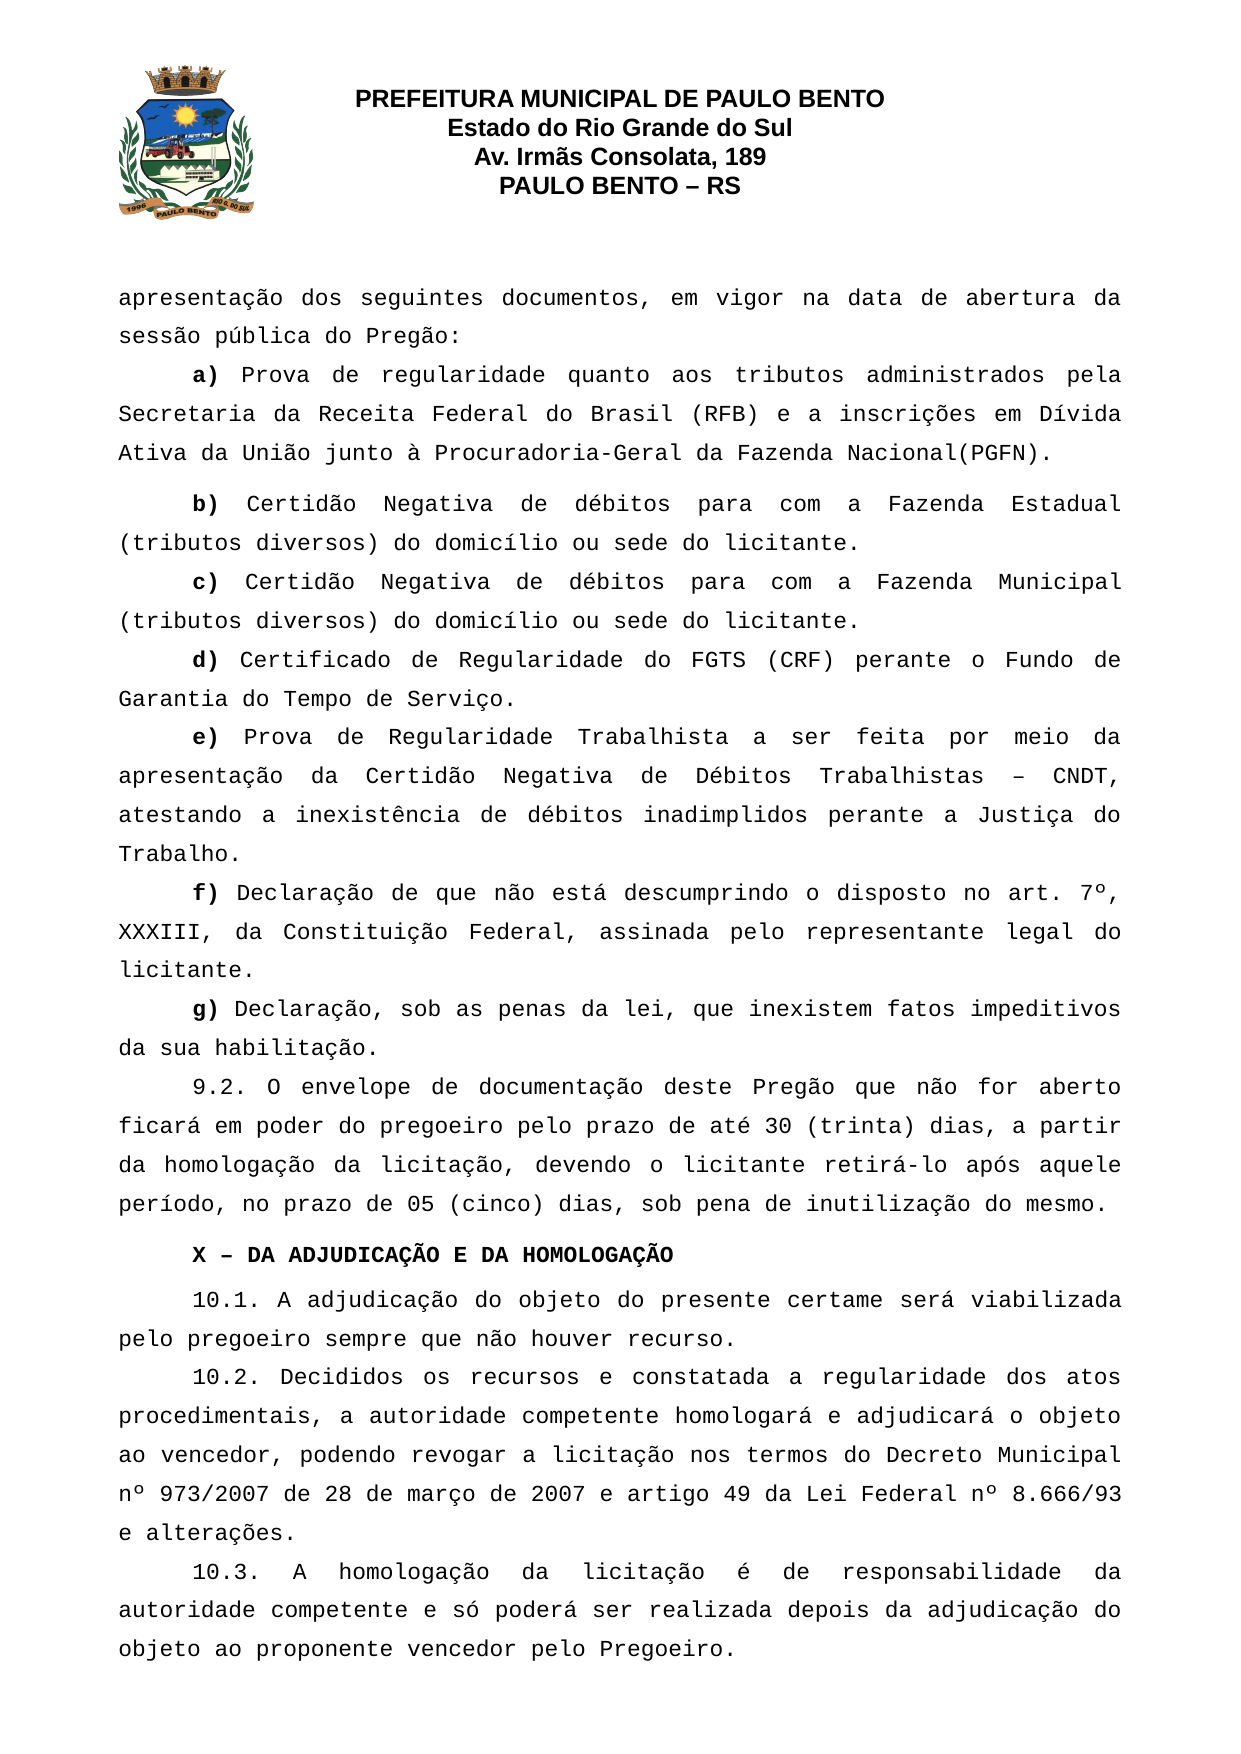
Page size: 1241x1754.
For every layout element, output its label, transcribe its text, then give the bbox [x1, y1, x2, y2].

text 9.2. O envelope de documentação deste Pregão que não for aberto ficará em poder do pregoeiro pelo prazo de até 30 (trinta) dias, a partir da homologação da licitação, devendo o licitante retirá-lo após aquele período, no prazo de 05 (cinco) dias, sob pena de inutilização do mesmo. [118, 1075, 1122, 1218]
text 10.2. Decididos os recursos e constatada a regularidade dos atos procedimentais, a autoridade competente homologará e adjudicará o objeto ao vencedor, podendo revogar a licitação nos termos do Decreto Municipal nº 973/2007 de 28 de março de 2007 e artigo 49 da Lei Federal nº 8.666/93 e alterações. [118, 1366, 1122, 1547]
text b) Certidão Negativa de débitos para com a Fazenda Estadual (tributos diversos) do domicílio ou sede do licitante. [118, 493, 1122, 557]
text c) Certidão Negativa de débitos para com a Fazenda Municipal (tributos diversos) do domicílio ou sede do licitante. [118, 570, 1122, 635]
text X – DA ADJUDICAÇÃO E DA HOMOLOGAÇÃO [118, 1243, 1122, 1269]
text a) Prova de regularidade quanto aos tributos administrados pela Secretaria da Receita Federal do Brasil (RFB) e a inscrições em Dívida Ativa da União junto à Procuradoria-Geral da Fazenda Nacional(PGFN). [118, 364, 1122, 467]
text 10.1. A adjudicação do objeto do presente certame será viabilizada pelo pregoeiro sempre que não houver recurso. [118, 1288, 1122, 1353]
text g) Declaração, sob as penas da lei, que inexistem fatos impeditivos da sua habilitação. [118, 998, 1122, 1062]
text 10.3. A homologação da licitação é de responsabilidade da autoridade competente e só poderá ser realizada depois da adjudicação do objeto ao proponente vencedor pelo Pregoeiro. [118, 1560, 1122, 1664]
text apresentação dos seguintes documentos, em vigor na data de abertura da sessão pública do Pregão: [118, 286, 1122, 351]
text e) Prova de Regularidade Trabalhista a ser feita por meio da apresentação da Certidão Negativa de Débitos Trabalhistas – CNDT, atestando a inexistência de débitos inadimplidos perante a Justiça do Trabalho. [118, 726, 1122, 868]
picture [118, 65, 254, 220]
text f) Declaração de que não está descumprindo o disposto no art. 7º, XXXIII, da Constituição Federal, assinada pelo representante legal do licitante. [118, 881, 1122, 985]
text d) Certificado de Regularidade do FGTS (CRF) perante o Fundo de Garantia do Tempo de Serviço. [118, 648, 1122, 713]
